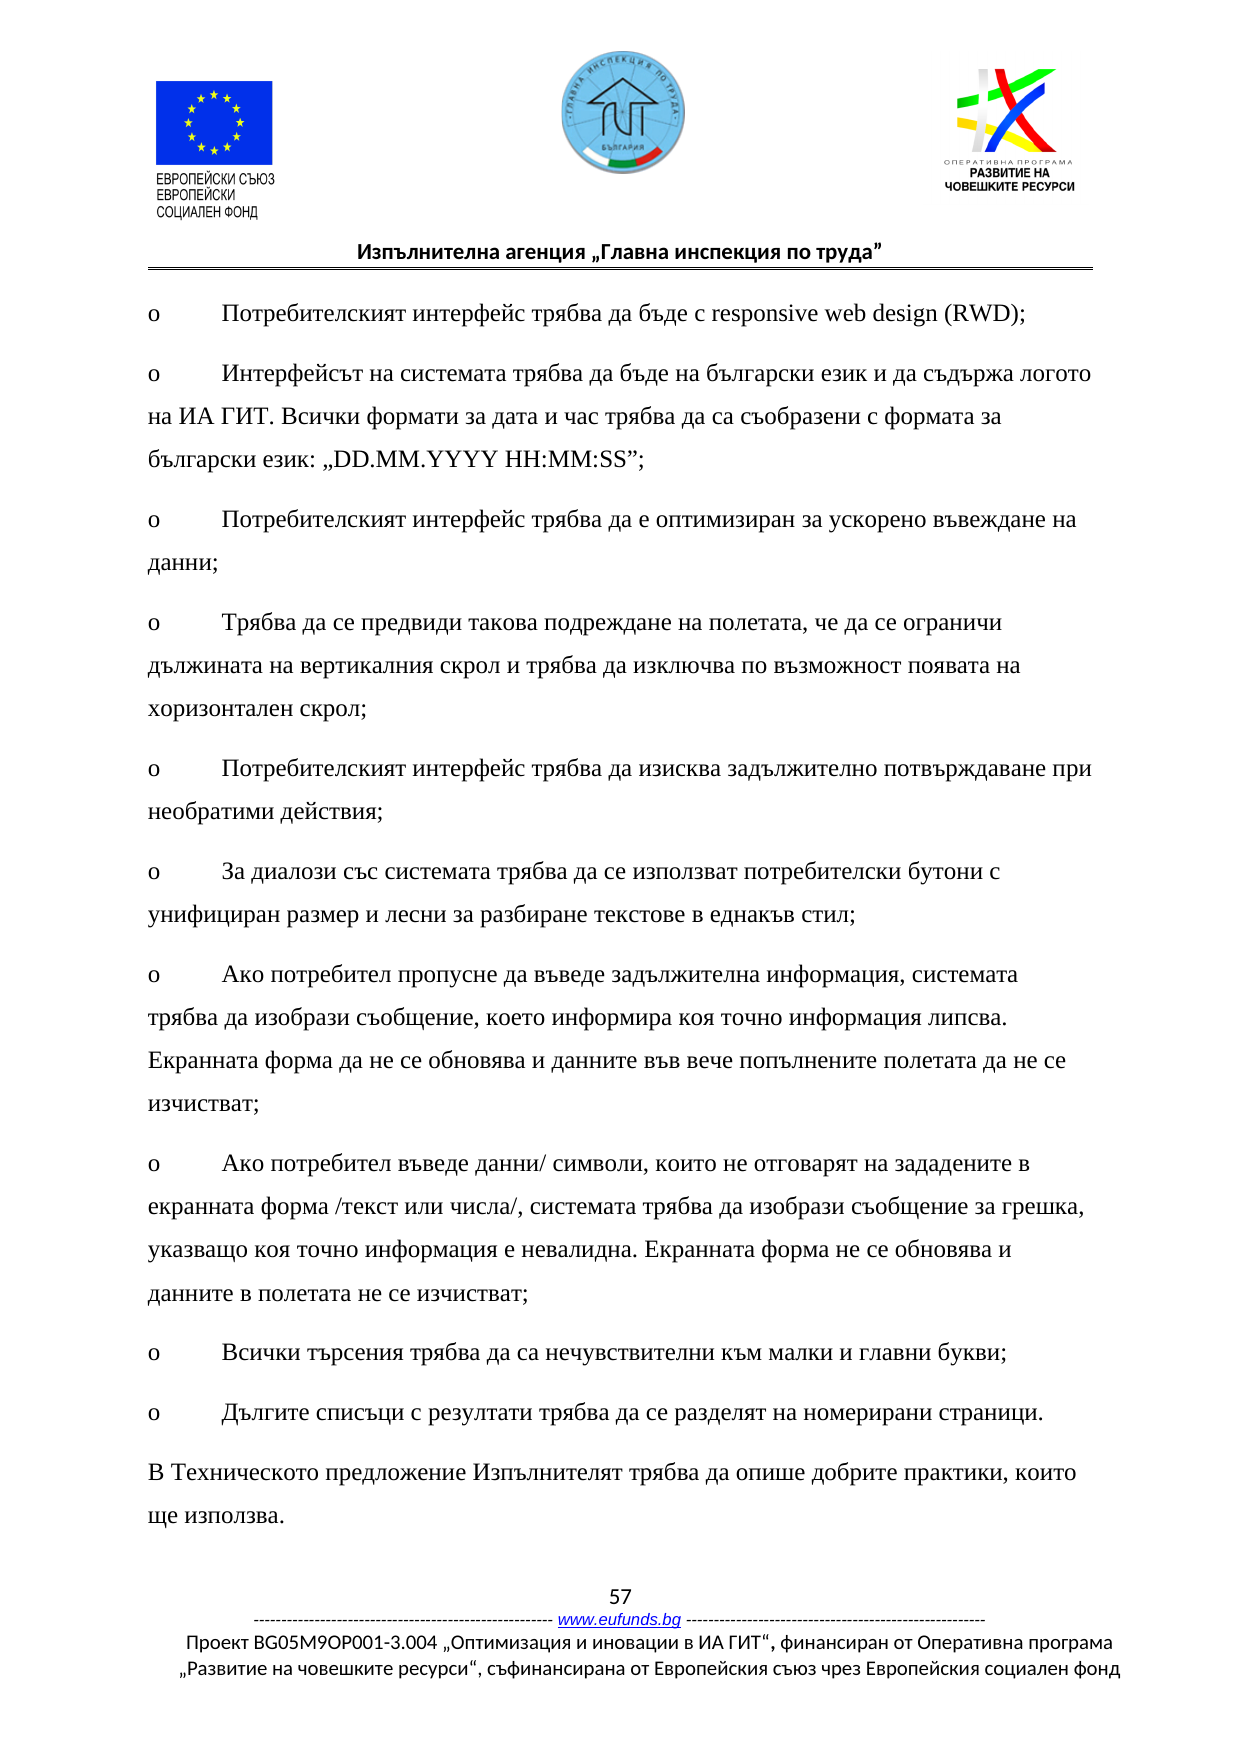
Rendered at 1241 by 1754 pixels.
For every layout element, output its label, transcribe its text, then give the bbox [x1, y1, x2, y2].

text В Техническото предложение Изпълнителят трябва да опише добрите практики, които ще използва. [148, 1457, 1093, 1529]
text o Трябва да се предвиди такова подреждане на полетата, че да се ограничи дължината на вертикалния скрол и трябва да изключва по възможност появата на хоризонтален скрол; [148, 607, 1093, 722]
text o За диалози със системата трябва да се използват потребителски бутони с унифициран размер и лесни за разбиране текстове в еднакъв стил; [148, 856, 1093, 928]
text o Дългите списъци с резултати трябва да се разделят на номерирани страници. [148, 1397, 1093, 1426]
text o Потребителският интерфейс трябва да изисква задължително потвърждаване при необратими действия; [148, 753, 1093, 825]
text o Ако потребител пропусне да въведе задължителна информация, системата трябва да изобрази съобщение, което информира коя точно информация липсва. Екранната форма да не се обновява и данните във вече попълнените полетата да не се изчистват; [148, 959, 1093, 1117]
text o Всички търсения трябва да са нечувствителни към малки и главни букви; [148, 1337, 1093, 1366]
text o Потребителският интерфейс трябва да е оптимизиран за ускорено въвеждане на данни; [148, 504, 1093, 576]
text o Интерфейсът на системата трябва да бъде на български език и да съдържа логото на ИА ГИТ. Всички формати за дата и час трябва да са съобразени с формата за български език: „DD.MM.YYYY HH:MM:SS”; [148, 358, 1093, 473]
text o Ако потребител въведе данни/ символи, които не отговарят на зададените в екранната форма /текст или числа/, системата трябва да изобрази съобщение за грешка, указващо коя точно информация е невалидна. Екранната форма не се обновява и данните в полетата не се изчистват; [148, 1148, 1093, 1306]
text o Потребителският интерфейс трябва да бъде с responsive web design (RWD); [148, 298, 1093, 327]
